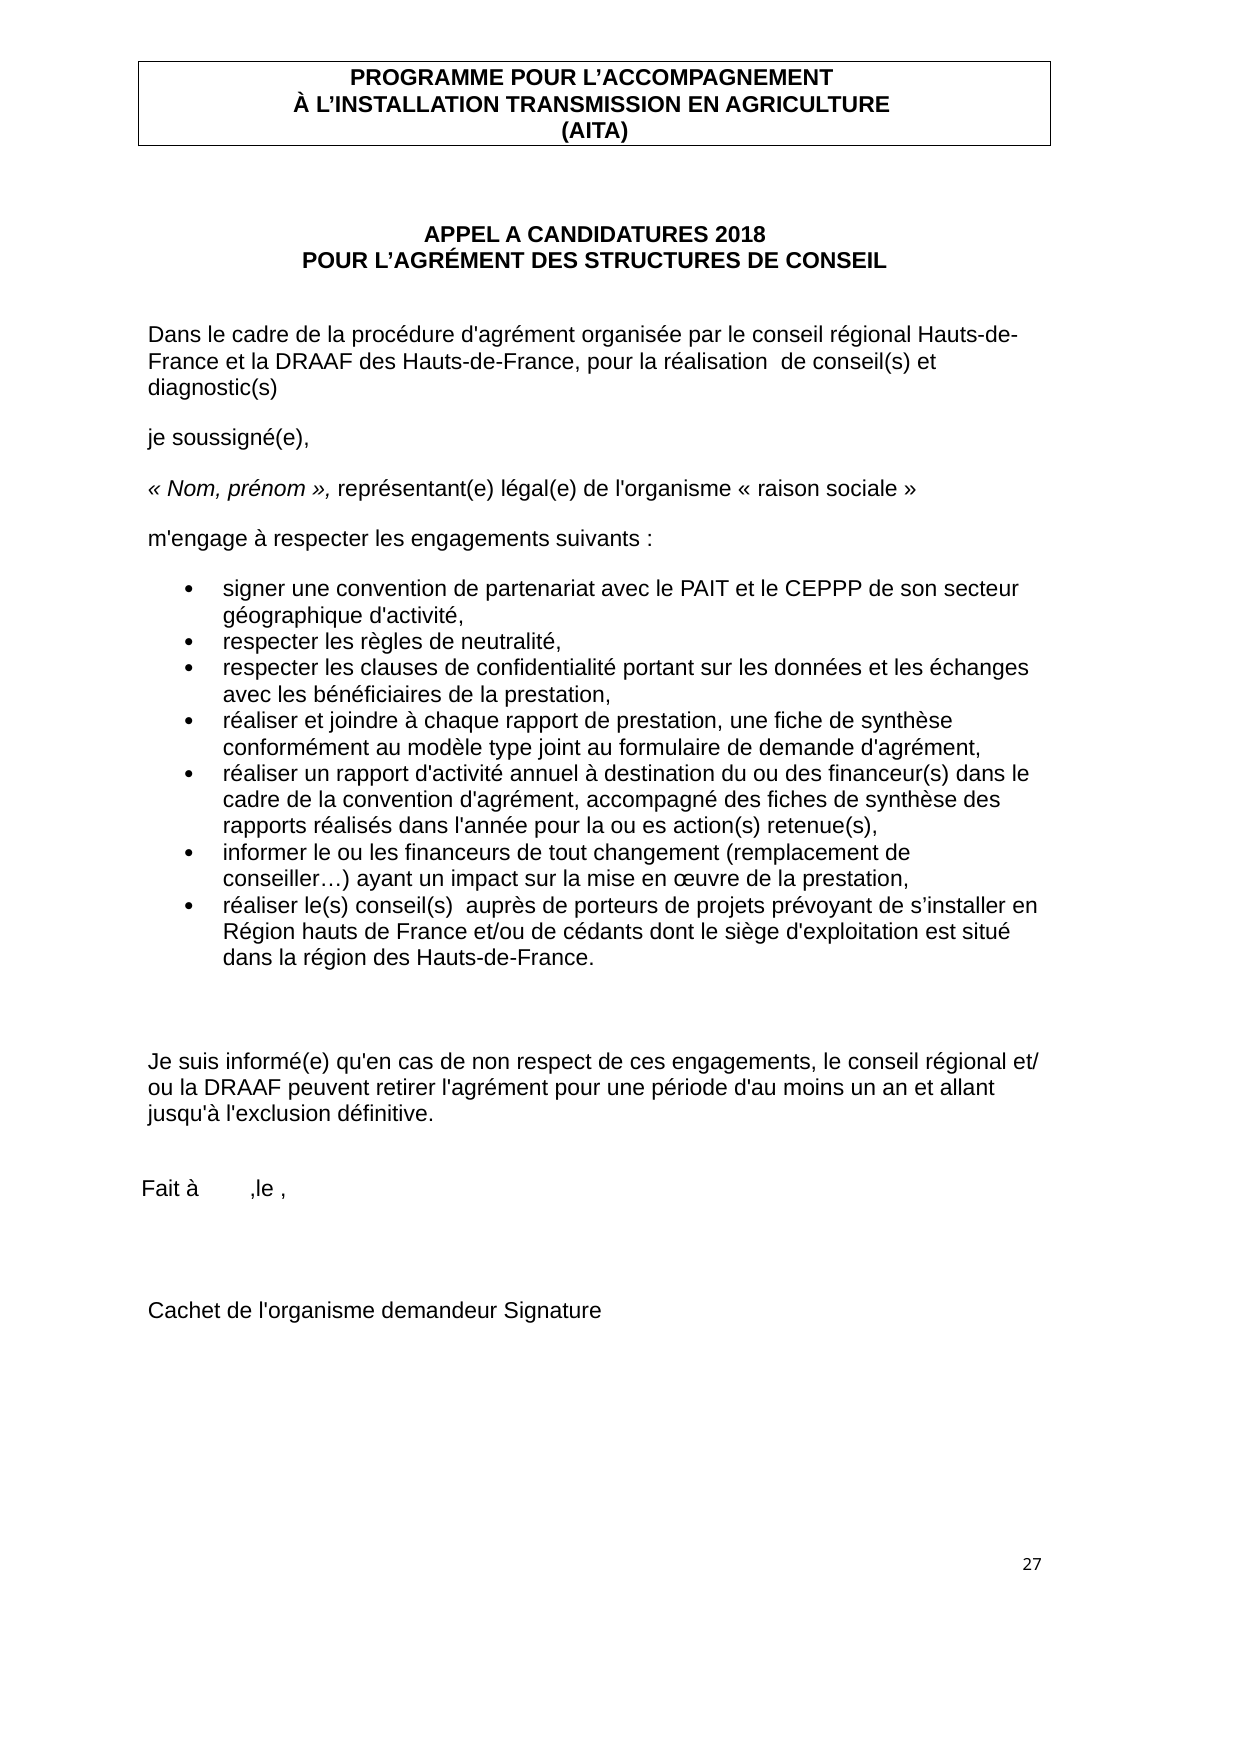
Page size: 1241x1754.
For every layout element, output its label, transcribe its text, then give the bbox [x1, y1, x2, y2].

text POUR L’AGRÉMENT DES STRUCTURES DE CONSEIL [148, 247, 1042, 273]
list respecter les clauses de confidentialité portant sur les données et les échanges avec les bénéficiaires de la prestation, [185, 654, 1042, 707]
text Je suis informé(e) qu'en cas de non respect de ces engagements, le conseil régional et/ ou la DRAAF peuvent retirer l'agrément pour une période d'au moins un an et allant jusqu'à l'exclusion définitive. [148, 1048, 1042, 1127]
text Fait à ,le , [141, 1175, 1042, 1201]
text à l’Installation Transmission en Agriculture [148, 91, 1042, 114]
list informer le ou les financeurs de tout changement (remplacement de conseiller…) ayant un impact sur la mise en œuvre de la prestation, [185, 839, 1042, 892]
list réaliser et joindre à chaque rapport de prestation, une fiche de synthèse conformément au modèle type joint au formulaire de demande d'agrément, [185, 707, 1042, 760]
text (AITA) [139, 114, 1050, 145]
text Programme pour l’Accompagnement [139, 62, 1050, 91]
list signer une convention de partenariat avec le PAIT et le CEPPP de son secteur géographique d'activité, [185, 575, 1042, 628]
list respecter les règles de neutralité, [185, 628, 1042, 654]
text je soussigné(e), [148, 424, 1042, 451]
text « Nom, prénom », représentant(e) légal(e) de l'organisme « raison sociale » [148, 475, 1042, 501]
text m'engage à respecter les engagements suivants : [148, 525, 1042, 551]
text APPEL A CANDIDATURES 2018 [148, 221, 1042, 247]
text Dans le cadre de la procédure d'agrément organisée par le conseil régional Hauts-de-France et la DRAAF des Hauts-de-France, pour la réalisation de conseil(s) et diagnostic(s) [148, 321, 1042, 400]
list réaliser le(s) conseil(s) auprès de porteurs de projets prévoyant de s’installer en Région hauts de France et/ou de cédants dont le siège d'exploitation est situé dans la région des Hauts-de-France. [185, 892, 1042, 971]
list réaliser un rapport d'activité annuel à destination du ou des financeur(s) dans le cadre de la convention d'agrément, accompagné des fiches de synthèse des rapports réalisés dans l'année pour la ou es action(s) retenue(s), [185, 760, 1042, 839]
text Cachet de l'organisme demandeur Signature [148, 1297, 1042, 1323]
